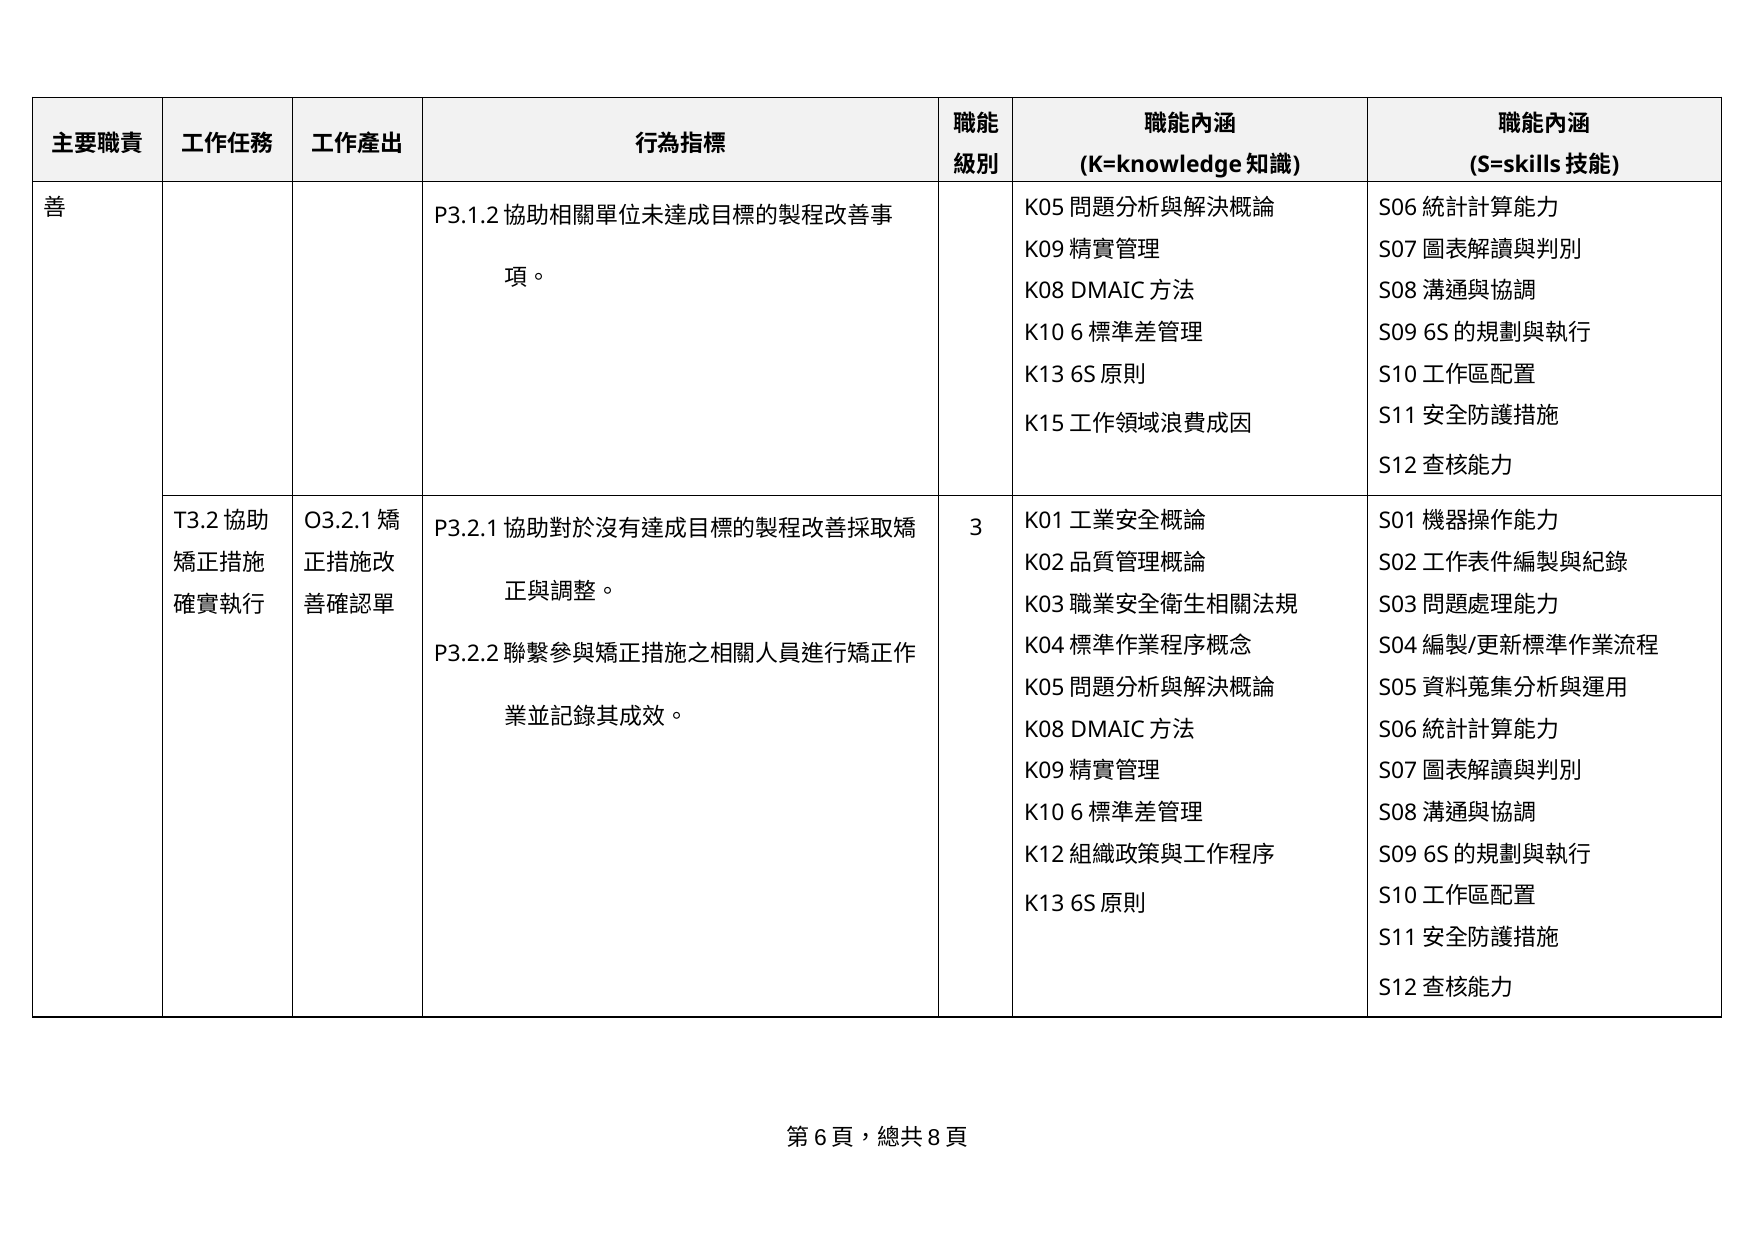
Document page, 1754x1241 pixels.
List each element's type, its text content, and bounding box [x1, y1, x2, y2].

table_header 職能級別 [939, 98, 1012, 181]
table_cell T3.2協助矯正措施確實執行 [163, 496, 292, 1016]
table_header 行為指標 [423, 98, 938, 181]
table_cell [939, 182, 1012, 494]
table_header 職能內涵 (S=skills技能) [1368, 98, 1721, 181]
table_header 工作產出 [293, 98, 422, 181]
table_cell S06統計計算能力 S07圖表解讀與判別 S08溝通與協調 S09 6S的規劃與執行 S10工作區配置 S11安全防護措施 S12查核能力 [1368, 182, 1721, 494]
table_header 工作任務 [163, 98, 292, 181]
table_cell S01機器操作能力 S02工作表件編製與紀錄 S03問題處理能力 S04編製/更新標準作業流程 S05資料蒐集分析與運用 S06統計計算能力 S07圖表解讀與判別 S08溝通與協調 S09 6S的規劃與執行 S10工作區配置 S11安全防護措施 S12查核能力 [1368, 496, 1721, 1016]
table_cell O3.2.1矯正措施改善確認單 [293, 496, 422, 1016]
table_cell K05問題分析與解決概論 K09精實管理 K08 DMAIC方法 K10 6標準差管理 K13 6S原則 K15工作領域浪費成因 [1013, 182, 1367, 494]
table_cell 3 [939, 496, 1012, 1016]
table_cell [163, 182, 292, 494]
table_cell K01工業安全概論 K02品質管理概論 K03職業安全衛生相關法規 K04標準作業程序概念 K05問題分析與解決概論 K08 DMAIC方法 K09精實管理 K10 6標準差管理 K12組織政策與工作程序 K13 6S原則 [1013, 496, 1367, 1016]
table_cell [293, 182, 422, 494]
table_cell P3.2.1協助對於沒有達成目標的製程改善採取矯正與調整。 P3.2.2聯繫參與矯正措施之相關人員進行矯正作業並記錄其成效。 [423, 496, 938, 1016]
table_header 職能內涵 (K=knowledge知識) [1013, 98, 1367, 181]
table_cell 善 [33, 182, 162, 1016]
table_header 主要職責 [33, 98, 162, 181]
table_cell P3.1.2協助相關單位未達成目標的製程改善事項。 [423, 182, 938, 494]
